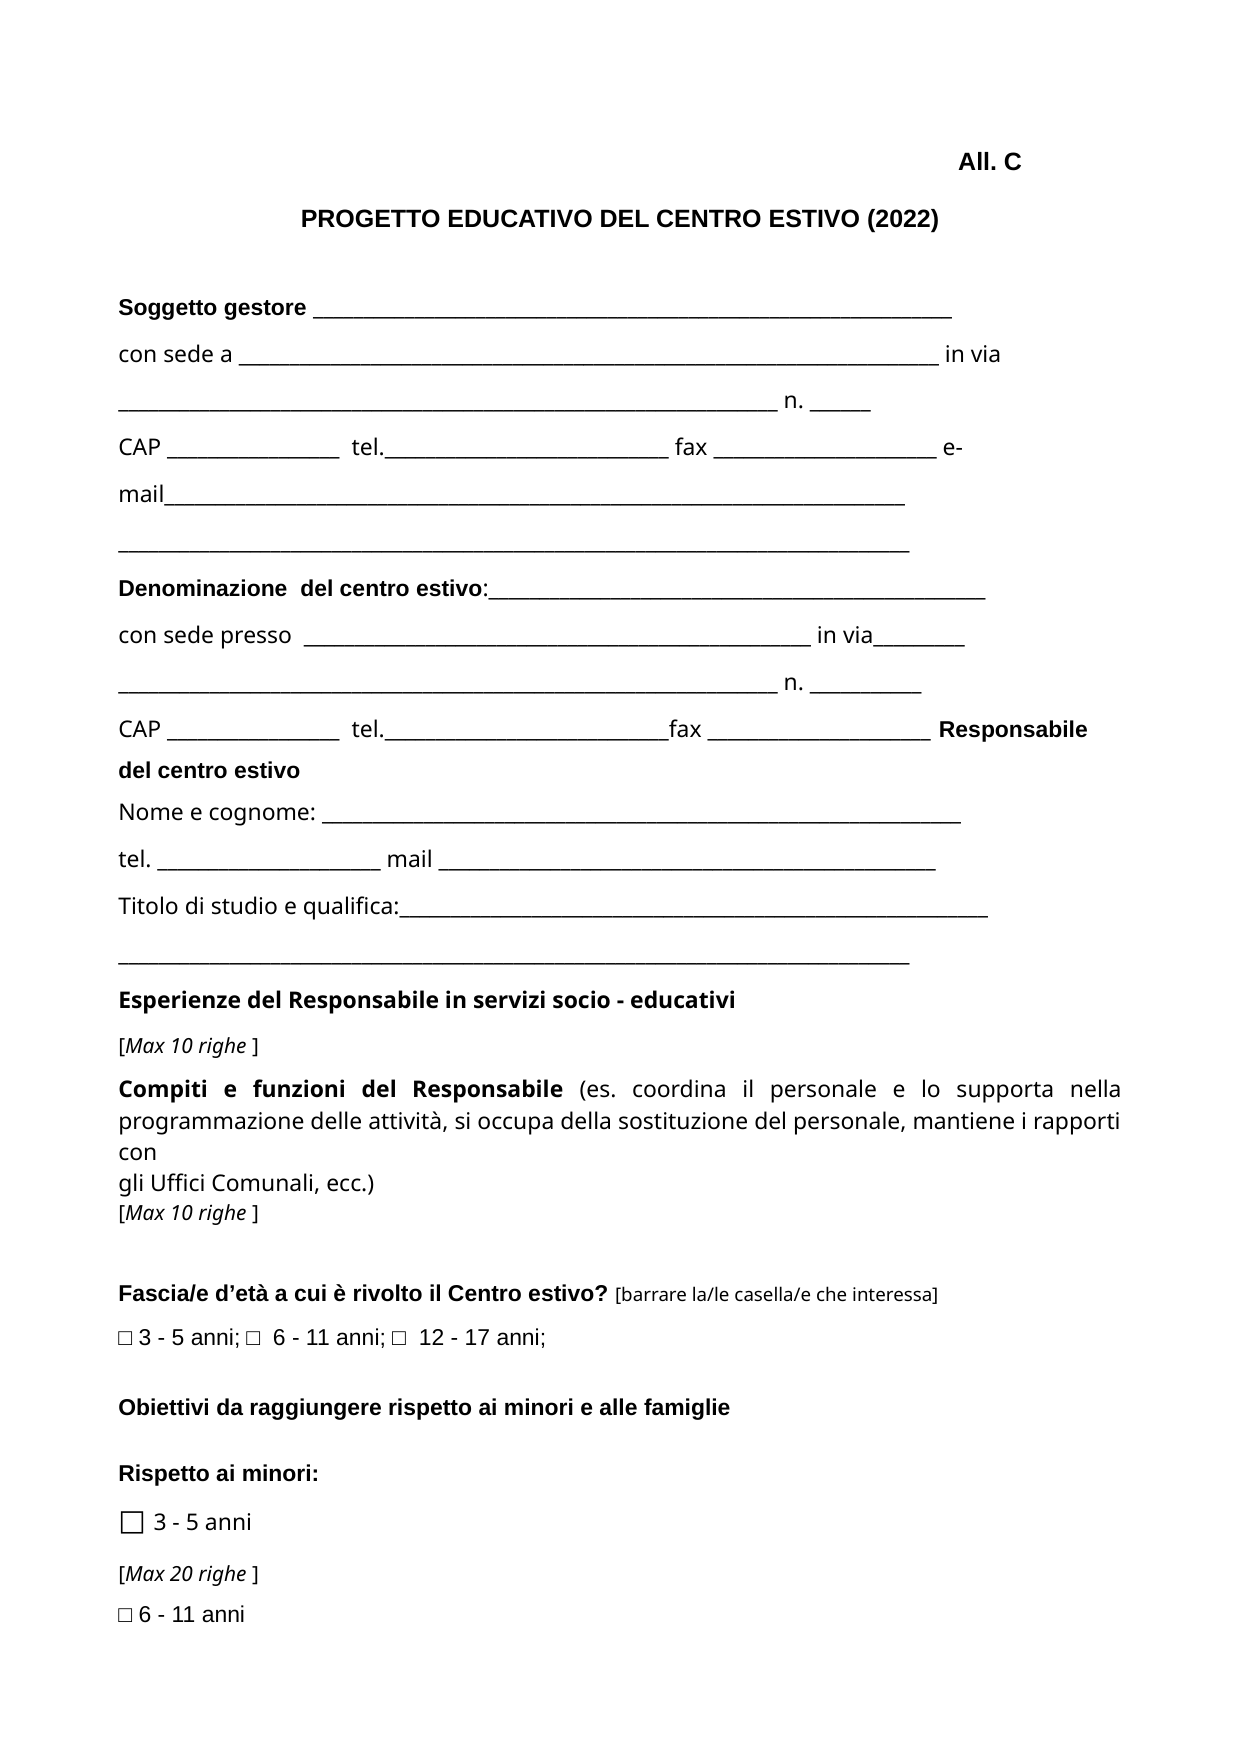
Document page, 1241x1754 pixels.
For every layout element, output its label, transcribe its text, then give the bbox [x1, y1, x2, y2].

text Fascia/e d’età a cui è rivolto il Centro estivo? [barrare la/le casella/e che interessa] [118, 1280, 1122, 1307]
text [Max 10 righe ] [118, 1031, 1122, 1059]
text PROGETTO EDUCATIVO DEL CENTRO ESTIVO (2022) [118, 204, 1122, 233]
text Esperienze del Responsabile in servizi socio - educativi [118, 984, 1122, 1015]
text Rispetto ai minori: [118, 1460, 1122, 1486]
text Compiti e funzioni del Responsabile (es. coordina il personale e lo supporta nella programmazione delle attività, si occupa della sostituzione del personale, mantiene i rapporti con [118, 1073, 1122, 1167]
text Nome e cognome: _______________________________________________________________ [118, 796, 1122, 828]
text con sede presso __________________________________________________ in via_________ _________________________________________________________________ n. ___________ [118, 619, 1122, 697]
text All. C [118, 147, 1122, 176]
text □ 3 - 5 anni [118, 1499, 1122, 1539]
text con sede a _____________________________________________________________________ in via _________________________________________________________________ n. ______ [118, 337, 1122, 416]
text CAP _________________ tel.____________________________fax ______________________ Responsabile del centro estivo [118, 712, 1122, 783]
text Soggetto gestore _______________________________________________________________ [118, 291, 1122, 322]
text □ 3 - 5 anni; □ 6 - 11 anni; □ 12 - 17 anni; [118, 1321, 1122, 1352]
text Titolo di studio e qualifica:__________________________________________________________ [118, 890, 1122, 921]
text ______________________________________________________________________________ [118, 525, 1122, 556]
text [Max 20 righe ] [118, 1559, 1122, 1587]
text ______________________________________________________________________________ [118, 937, 1122, 968]
text [Max 10 righe ] [118, 1198, 1122, 1227]
text □ 6 - 11 anni [118, 1601, 1122, 1628]
text Denominazione del centro estivo:_________________________________________________ [118, 572, 1122, 603]
text Obiettivi da raggiungere rispetto ai minori e alle famiglie [118, 1394, 1122, 1420]
text tel. ______________________ mail _________________________________________________ [118, 843, 1122, 874]
text gli Uffici Comunali, ecc.) [118, 1167, 1122, 1198]
text CAP _________________ tel.____________________________ fax ______________________ e-mail_________________________________________________________________________ [118, 431, 1122, 509]
